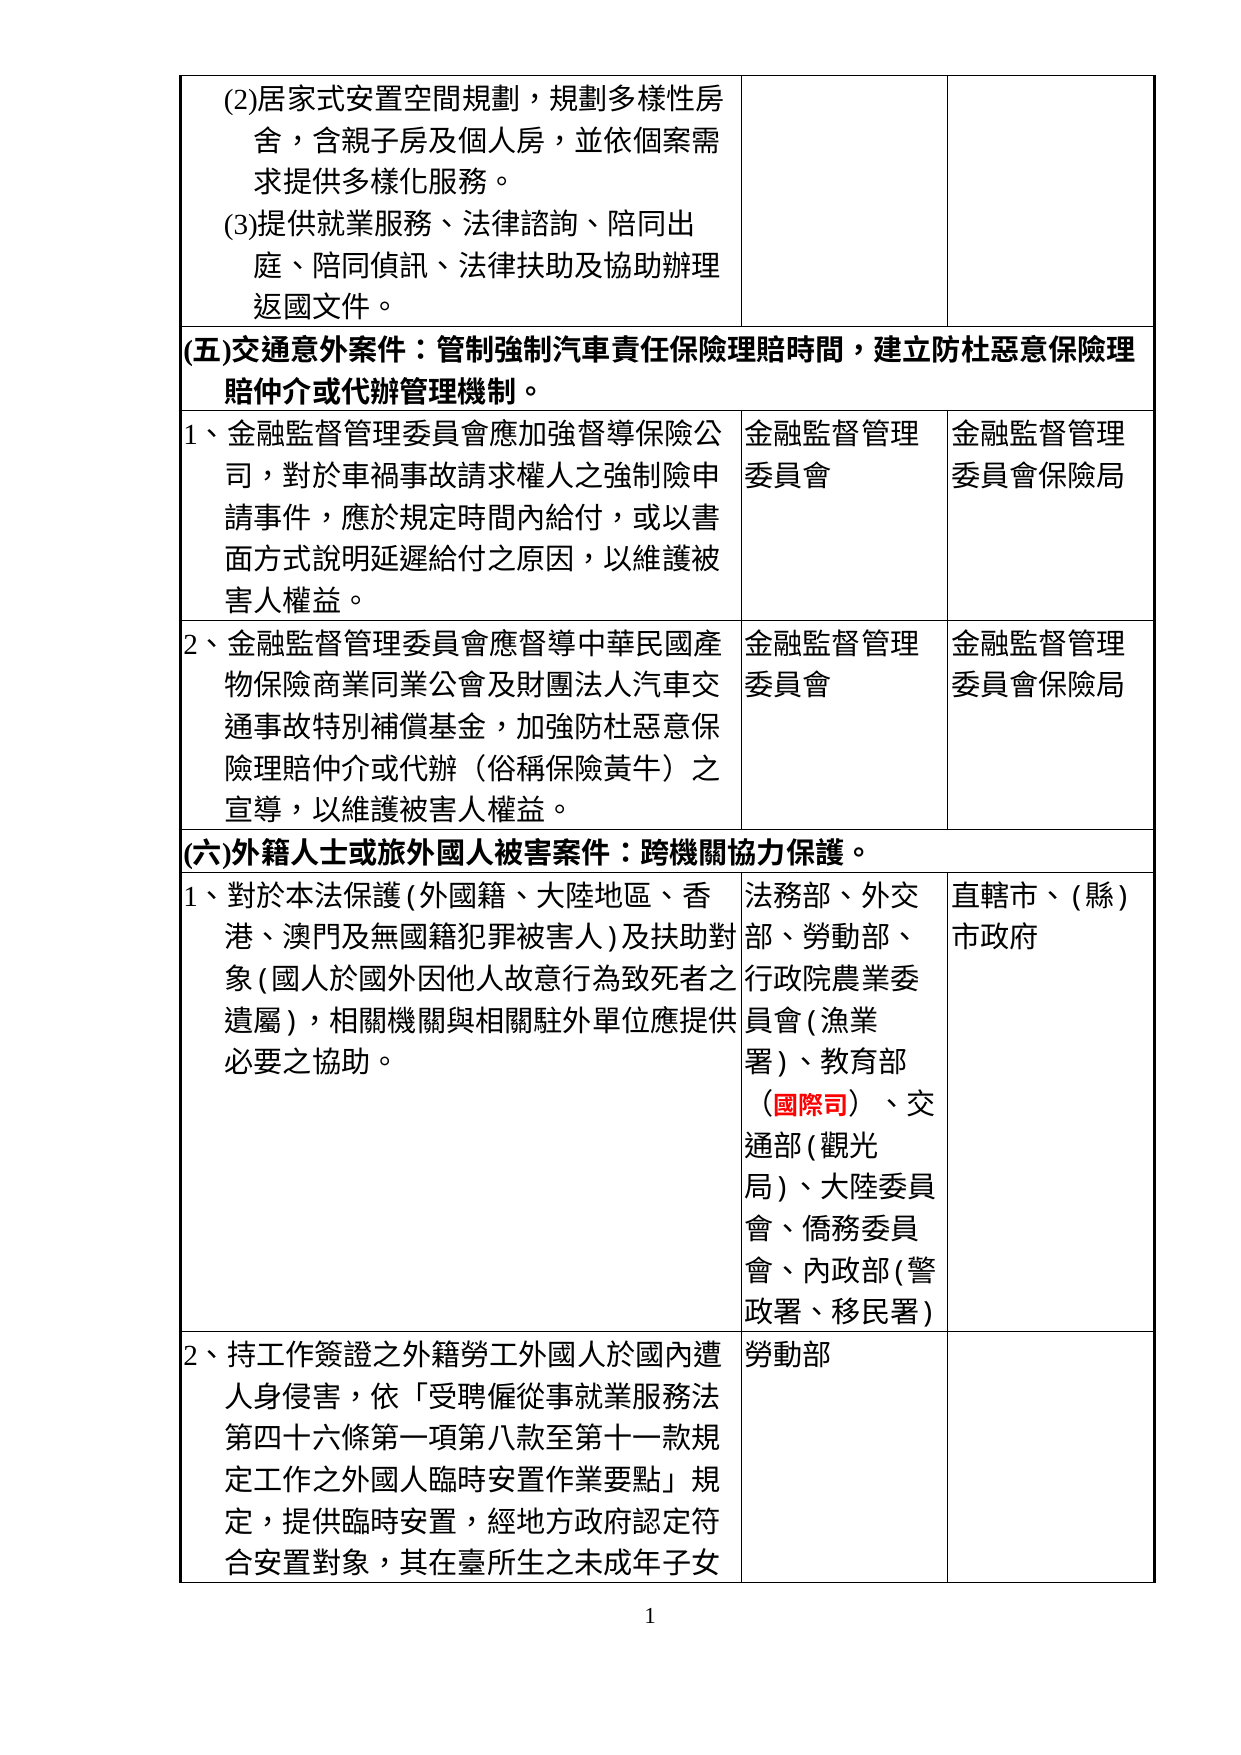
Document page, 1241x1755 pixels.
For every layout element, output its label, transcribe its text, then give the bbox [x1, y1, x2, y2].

table_cell (六)外籍人士或旅外國人被害案件：跨機關協力保護。 [182, 830, 1153, 872]
table_cell 直轄市、(縣)市政府 [948, 873, 1153, 1331]
table_cell 1、對於本法保護(外國籍、大陸地區、香港、澳門及無國籍犯罪被害人)及扶助對象(國人於國外因他人故意行為致死者之遺屬)，相關機關與相關駐外單位應提供必要之協助。 [182, 873, 741, 1331]
table_cell 2、金融監督管理委員會應督導中華民國產物保險商業同業公會及財團法人汽車交通事故特別補償基金，加強防杜惡意保險理賠仲介或代辦（俗稱保險黃牛）之宣導，以維護被害人權益。 [182, 621, 741, 829]
table_cell 金融監督管理委員會保險局 [948, 621, 1153, 829]
table_cell 1、金融監督管理委員會應加強督導保險公司，對於車禍事故請求權人之強制險申請事件，應於規定時間內給付，或以書面方式說明延遲給付之原因，以維護被害人權益。 [182, 411, 741, 620]
table_cell 法務部、外交部、勞動部、行政院農業委員會(漁業署)、教育部（國際司）、交通部(觀光局)、大陸委員會、僑務委員會、內政部(警政署、移民署) [742, 873, 947, 1331]
table_cell [742, 76, 947, 326]
table_cell (2)居家式安置空間規劃，規劃多樣性房舍，含親子房及個人房，並依個案需求提供多樣化服務。 (3)提供就業服務、法律諮詢、陪同出庭、陪同偵訊、法律扶助及協助辦理返國文件。 [182, 76, 741, 326]
table_cell 金融監督管理委員會 [742, 411, 947, 620]
table_cell 2、持工作簽證之外籍勞工外國人於國內遭人身侵害，依「受聘僱從事就業服務法第四十六條第一項第八款至第十一款規定工作之外國人臨時安置作業要點」規定，提供臨時安置，經地方政府認定符合安置對象，其在臺所生之未成年子女 [182, 1332, 741, 1582]
table_cell 金融監督管理委員會 [742, 621, 947, 829]
table_cell (五)交通意外案件：管制強制汽車責任保險理賠時間，建立防杜惡意保險理賠仲介或代辦管理機制。 [182, 327, 1153, 410]
table_cell [948, 76, 1153, 326]
table_cell 金融監督管理委員會保險局 [948, 411, 1153, 620]
table_cell [948, 1332, 1153, 1582]
table_cell 勞動部 [742, 1332, 947, 1582]
